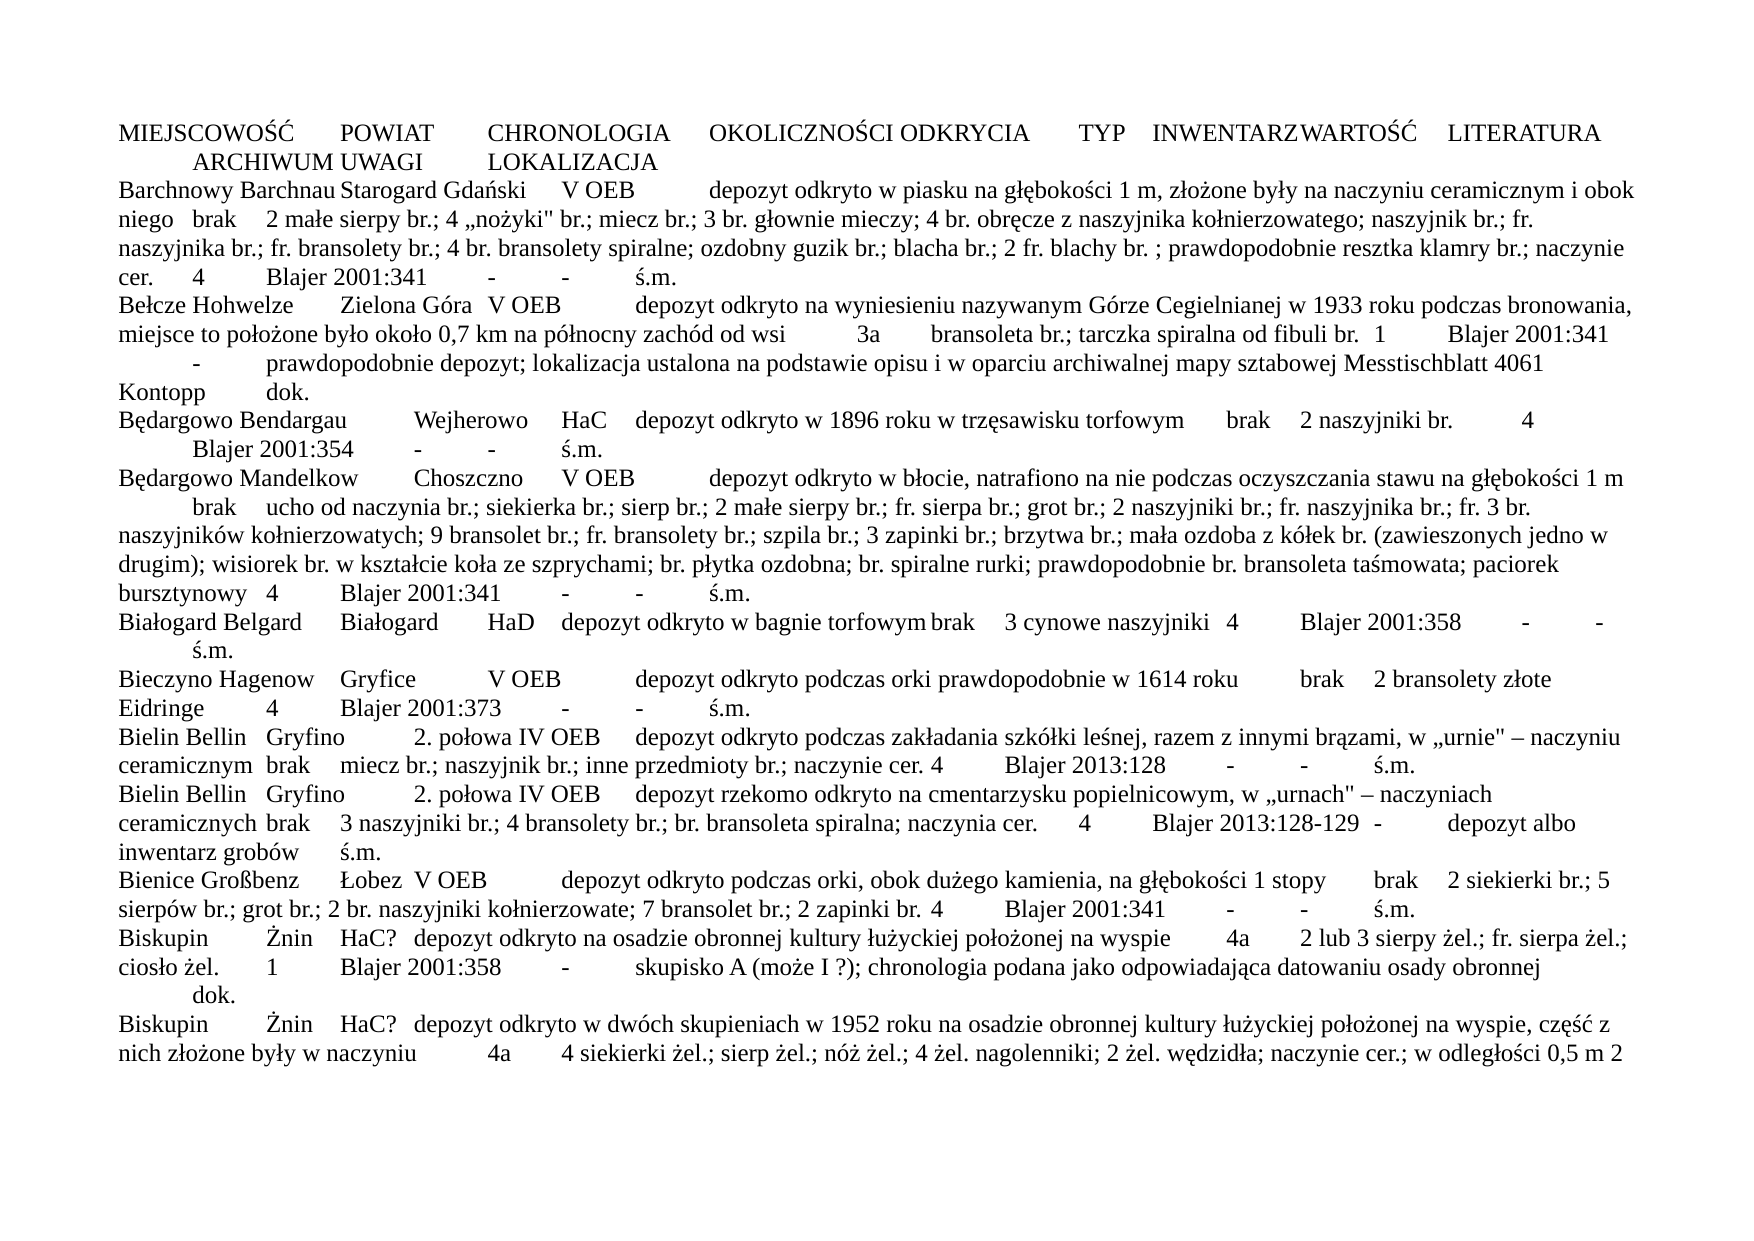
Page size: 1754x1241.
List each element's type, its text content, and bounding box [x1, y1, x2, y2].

text MIEJSCOWOŚĆ POWIAT CHRONOLOGIA OKOLICZNOŚCI ODKRYCIA TYP INWENTARZ WARTOŚĆ LITERATURA ARCHIWUM UWAGI LOKALIZACJA [118, 118, 1636, 176]
text Bielin Bellin Gryfino 2. połowa IV OEB depozyt rzekomo odkryto na cmentarzysku popielnicowym, w „urnach" – naczyniach ceramicznych brak 3 naszyjniki br.; 4 bransolety br.; br. bransoleta spiralna; naczynia cer. 4 Blajer 2013:128-129 - depozyt albo inwentarz grobów ś.m. [118, 779, 1636, 866]
text Biskupin Żnin HaC? depozyt odkryto na osadzie obronnej kultury łużyckiej położonej na wyspie 4a 2 lub 3 sierpy żel.; fr. sierpa żel.; ciosło żel. 1 Blajer 2001:358 - skupisko A (może I ?); chronologia podana jako odpowiadająca datowaniu osady obronnej dok. [118, 923, 1636, 1009]
text Biskupin Żnin HaC? depozyt odkryto w dwóch skupieniach w 1952 roku na osadzie obronnej kultury łużyckiej położonej na wyspie, część z nich złożone były w naczyniu 4a 4 siekierki żel.; sierp żel.; nóż żel.; 4 żel. nagolenniki; 2 żel. wędzidła; naczynie cer.; w odległości 0,5 m 2 [118, 1009, 1636, 1067]
text Będargowo Mandelkow Choszczno V OEB depozyt odkryto w błocie, natrafiono na nie podczas oczyszczania stawu na głębokości 1 m brak ucho od naczynia br.; siekierka br.; sierp br.; 2 małe sierpy br.; fr. sierpa br.; grot br.; 2 naszyjniki br.; fr. naszyjnika br.; fr. 3 br. naszyjników kołnierzowatych; 9 bransolet br.; fr. bransolety br.; szpila br.; 3 zapinki br.; brzytwa br.; mała ozdoba z kółek br. (zawieszonych jedno w drugim); wisiorek br. w kształcie koła ze szprychami; br. płytka ozdobna; br. spiralne rurki; prawdopodobnie br. bransoleta taśmowata; paciorek bursztynowy 4 Blajer 2001:341 - - ś.m. [118, 463, 1636, 607]
text Bełcze Hohwelze Zielona Góra V OEB depozyt odkryto na wyniesieniu nazywanym Górze Cegielnianej w 1933 roku podczas bronowania, miejsce to położone było około 0,7 km na północny zachód od wsi 3a bransoleta br.; tarczka spiralna od fibuli br. 1 Blajer 2001:341 - prawdopodobnie depozyt; lokalizacja ustalona na podstawie opisu i w oparciu archiwalnej mapy sztabowej Messtischblatt 4061 Kontopp dok. [118, 291, 1636, 406]
text Barchnowy Barchnau Starogard Gdański V OEB depozyt odkryto w piasku na głębokości 1 m, złożone były na naczyniu ceramicznym i obok niego brak 2 małe sierpy br.; 4 „nożyki" br.; miecz br.; 3 br. głownie mieczy; 4 br. obręcze z naszyjnika kołnierzowatego; naszyjnik br.; fr. naszyjnika br.; fr. bransolety br.; 4 br. bransolety spiralne; ozdobny guzik br.; blacha br.; 2 fr. blachy br. ; prawdopodobnie resztka klamry br.; naczynie cer. 4 Blajer 2001:341 - - ś.m. [118, 176, 1636, 291]
text Bienice Großbenz Łobez V OEB depozyt odkryto podczas orki, obok dużego kamienia, na głębokości 1 stopy brak 2 siekierki br.; 5 sierpów br.; grot br.; 2 br. naszyjniki kołnierzowate; 7 bransolet br.; 2 zapinki br. 4 Blajer 2001:341 - - ś.m. [118, 866, 1636, 923]
text Białogard Belgard Białogard HaD depozyt odkryto w bagnie torfowym brak 3 cynowe naszyjniki 4 Blajer 2001:358 - - ś.m. [118, 607, 1636, 664]
text Bielin Bellin Gryfino 2. połowa IV OEB depozyt odkryto podczas zakładania szkółki leśnej, razem z innymi brązami, w „urnie" – naczyniu ceramicznym brak miecz br.; naszyjnik br.; inne przedmioty br.; naczynie cer. 4 Blajer 2013:128 - - ś.m. [118, 722, 1636, 779]
text Będargowo Bendargau Wejherowo HaC depozyt odkryto w 1896 roku w trzęsawisku torfowym brak 2 naszyjniki br. 4 Blajer 2001:354 - - ś.m. [118, 406, 1636, 463]
text Bieczyno Hagenow Gryfice V OEB depozyt odkryto podczas orki prawdopodobnie w 1614 roku brak 2 bransolety złote Eidringe 4 Blajer 2001:373 - - ś.m. [118, 664, 1636, 722]
